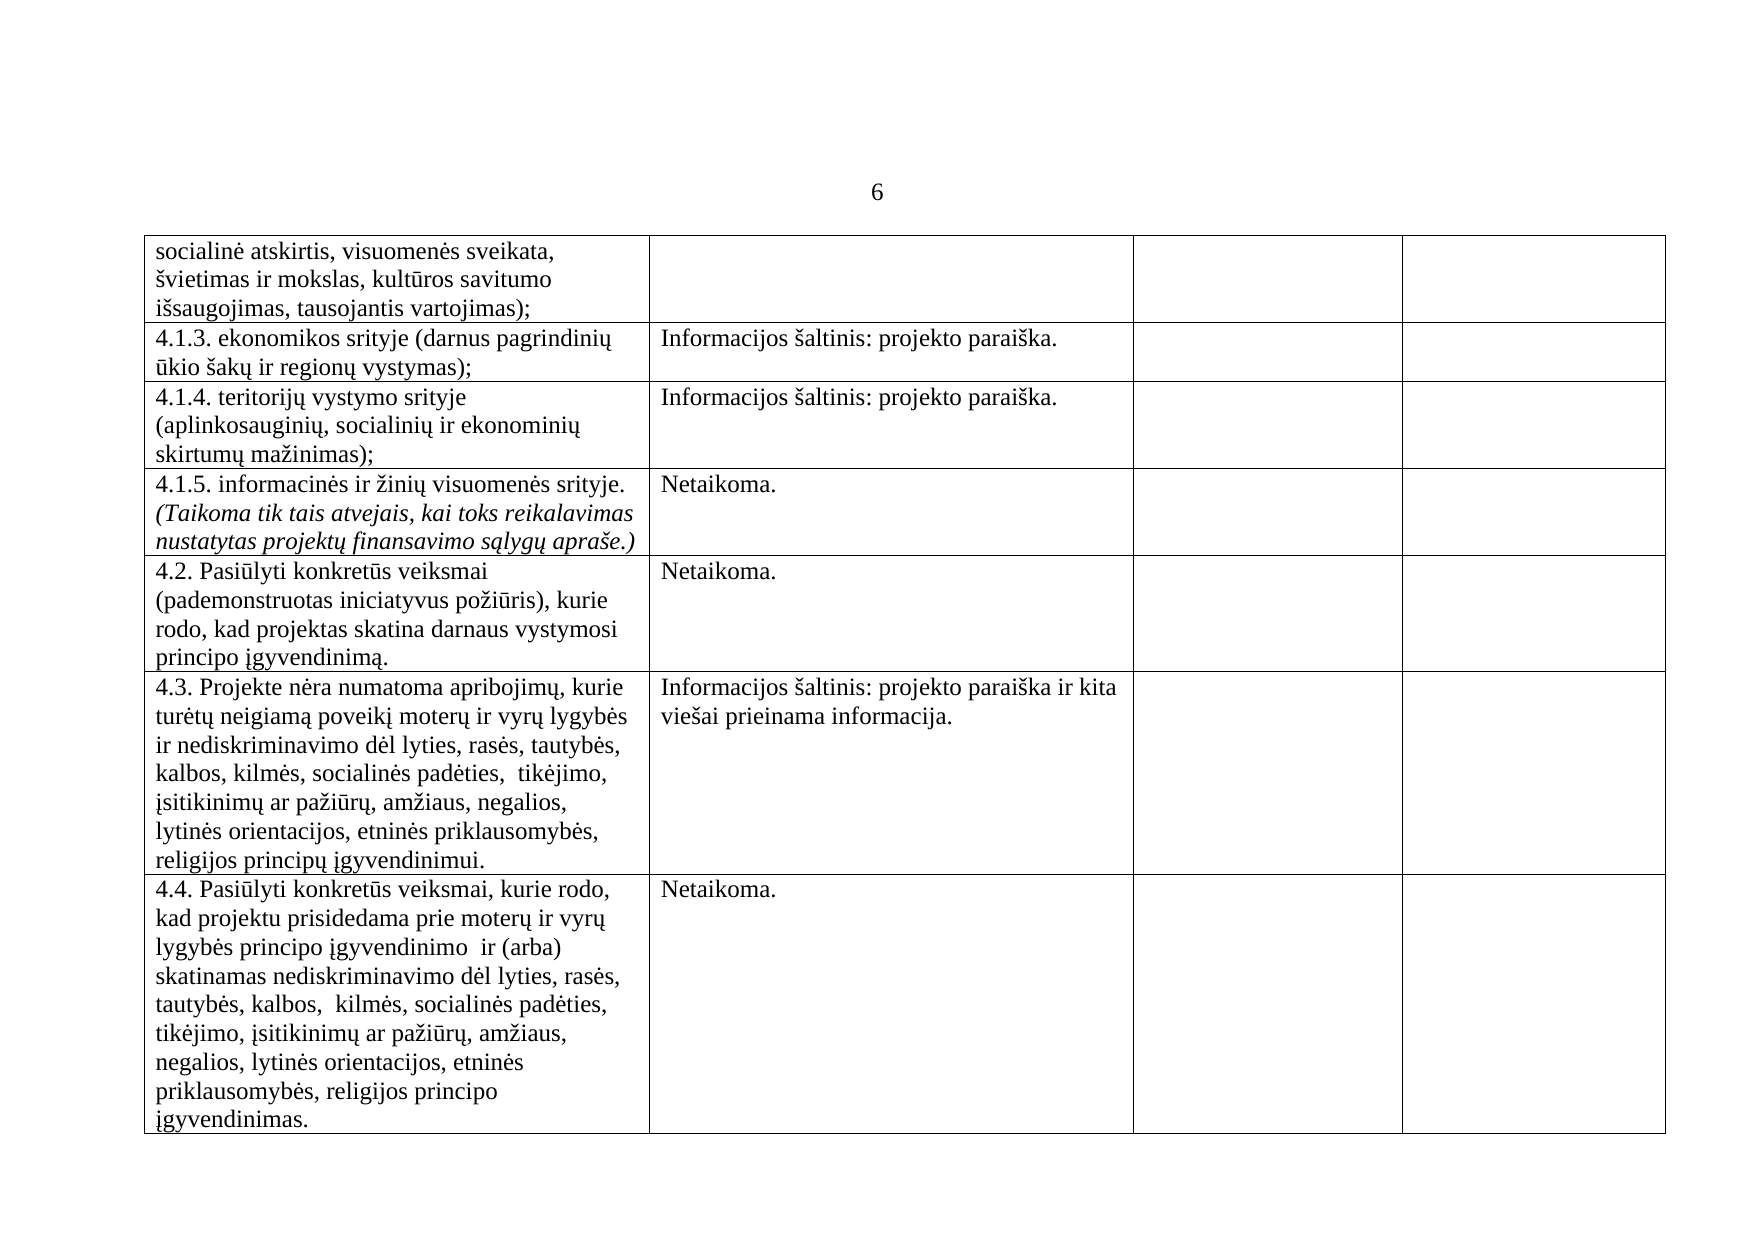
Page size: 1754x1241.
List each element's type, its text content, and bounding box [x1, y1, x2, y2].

table_cell 4.4. Pasiūlyti konkretūs veiksmai, kurie rodo, kad projektu prisidedama prie moterų ir vyrų lygybės principo įgyvendinimo ir (arba) skatinamas nediskriminavimo dėl lyties, rasės, tautybės, kalbos, kilmės, socialinės padėties, tikėjimo, įsitikinimų ar pažiūrų, amžiaus, negalios, lytinės orientacijos, etninės priklausomybės, religijos principo įgyvendinimas. [145, 875, 649, 1133]
table_cell Netaikoma. [650, 875, 1133, 1133]
table_cell 4.1.3. ekonomikos srityje (darnus pagrindinių ūkio šakų ir regionų vystymas); [145, 323, 649, 381]
table_cell [1403, 556, 1665, 671]
table_cell 4.3. Projekte nėra numatoma apribojimų, kurie turėtų neigiamą poveikį moterų ir vyrų lygybės ir nediskriminavimo dėl lyties, rasės, tautybės, kalbos, kilmės, socialinės padėties, tikėjimo, įsitikinimų ar pažiūrų, amžiaus, negalios, lytinės orientacijos, etninės priklausomybės, religijos principų įgyvendinimui. [145, 672, 649, 873]
table_cell [1134, 236, 1402, 322]
table_cell [1403, 672, 1665, 873]
table_cell Informacijos šaltinis: projekto paraiška. [650, 382, 1133, 468]
table_cell [1134, 469, 1402, 555]
table_cell [1403, 382, 1665, 468]
table_cell Netaikoma. [650, 556, 1133, 671]
table_cell [1403, 875, 1665, 1133]
table_cell Informacijos šaltinis: projekto paraiška ir kita viešai prieinama informacija. [650, 672, 1133, 873]
table_cell Netaikoma. [650, 469, 1133, 555]
table_cell [1403, 236, 1665, 322]
table_cell [1134, 672, 1402, 873]
table_cell 4.2. Pasiūlyti konkretūs veiksmai (pademonstruotas iniciatyvus požiūris), kurie rodo, kad projektas skatina darnaus vystymosi principo įgyvendinimą. [145, 556, 649, 671]
table_cell Informacijos šaltinis: projekto paraiška. [650, 323, 1133, 381]
table_cell [1403, 469, 1665, 555]
table_cell [1134, 875, 1402, 1133]
table_cell 4.1.5. informacinės ir žinių visuomenės srityje. (Taikoma tik tais atvejais, kai toks reikalavimas nustatytas projektų finansavimo sąlygų apraše.) [145, 469, 649, 555]
table_cell 4.1.4. teritorijų vystymo srityje (aplinkosauginių, socialinių ir ekonominių skirtumų mažinimas); [145, 382, 649, 468]
table_cell [650, 236, 1133, 322]
table_cell [1403, 323, 1665, 381]
table_cell [1134, 556, 1402, 671]
table_cell [1134, 382, 1402, 468]
table_cell socialinė atskirtis, visuomenės sveikata, švietimas ir mokslas, kultūros savitumo išsaugojimas, tausojantis vartojimas); [145, 236, 649, 322]
table_cell [1134, 323, 1402, 381]
